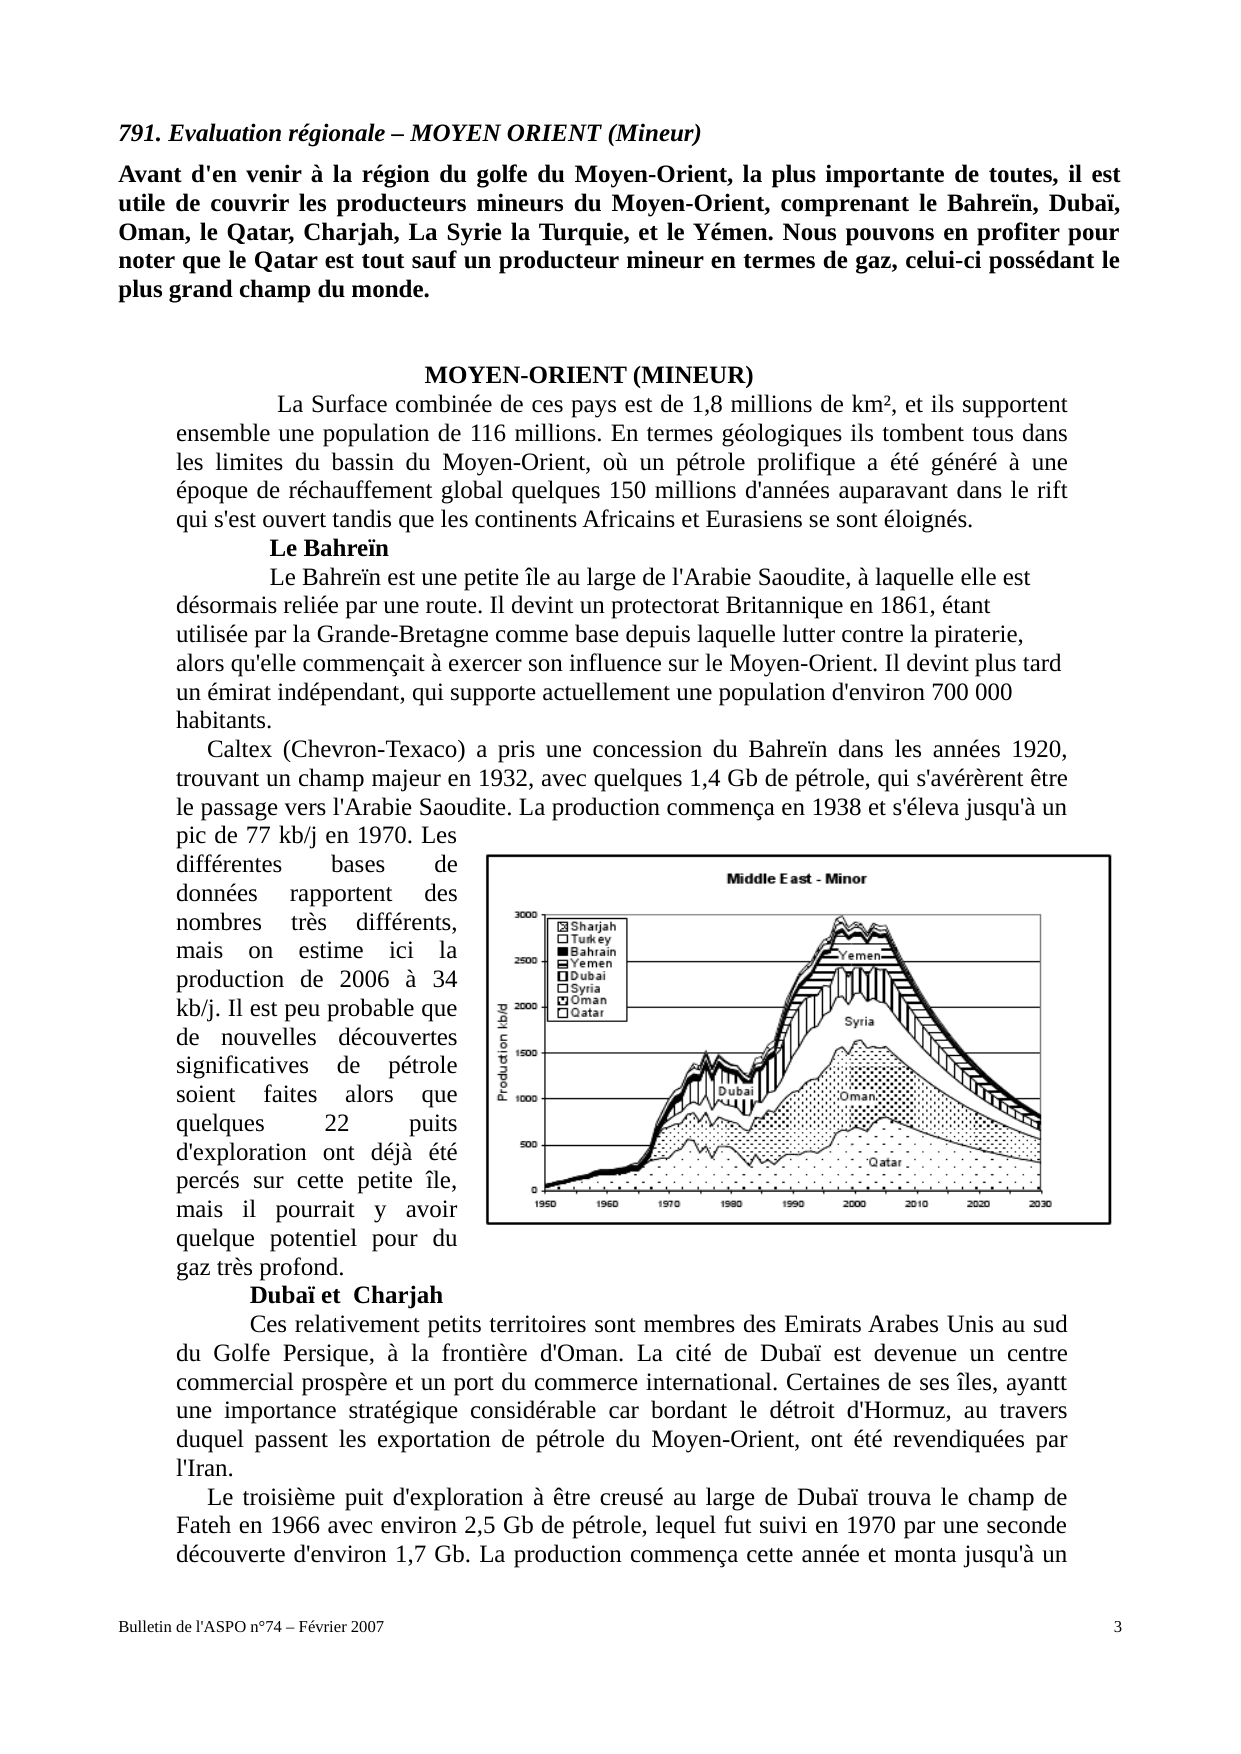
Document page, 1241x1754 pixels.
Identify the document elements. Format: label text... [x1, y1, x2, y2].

text La Surface combinée de ces pays est de 1,8 millions de km², et ils supportent ensemble une population de 116 millions. En termes géologiques ils tombent tous dans les limites du bassin du Moyen-Orient, où un pétrole prolifique a été généré à une époque de réchauffement global quelques 150 millions d'années auparavant dans le rift qui s'est ouvert tandis que les continents Africains et Eurasiens se sont éloignés. [176, 389, 1069, 533]
text 791. Evaluation régionale – MOYEN ORIENT (Mineur) [118, 118, 1122, 147]
text Dubaï et Charjah [176, 1281, 1069, 1309]
text Avant d'en venir à la région du golfe du Moyen-Orient, la plus importante de toutes, il est utile de couvrir les producteurs mineurs du Moyen-Orient, comprenant le Bahreïn, Dubaï, Oman, le Qatar, Charjah, La Syrie la Turquie, et le Yémen. Nous pouvons en profiter pour noter que le Qatar est tout sauf un producteur mineur en termes de gaz, celui-ci possédant le plus grand champ du monde. [118, 159, 1122, 303]
text Caltex (Chevron-Texaco) a pris une concession du Bahreïn dans les années 1920, trouvant un champ majeur en 1932, avec quelques 1,4 Gb de pétrole, qui s'avérèrent être le passage vers l'Arabie Saoudite. La production commença en 1938 et s'éleva jusqu'à un pic de 77 kb/j en 1970. Les différentes bases de données rapportent des nombres très différents, mais on estime ici la production de 2006 à 34 kb/j. Il est peu probable que de nouvelles découvertes significatives de pétrole soient faites alors que quelques 22 puits d'exploration ont déjà été percés sur cette petite île, mais il pourrait y avoir quelque potentiel pour du gaz très profond. [176, 734, 1069, 1281]
text Le troisième puit d'exploration à être creusé au large de Dubaï trouva le champ de Fateh en 1966 avec environ 2,5 Gb de pétrole, lequel fut suivi en 1970 par une seconde découverte d'environ 1,7 Gb. La production commença cette année et monta jusqu'à un [176, 1482, 1069, 1568]
text Le Bahreïn est une petite île au large de l'Arabie Saoudite, à laquelle elle est désormais reliée par une route. Il devint un protectorat Britannique en 1861, étant utilisée par la Grande-Bretagne comme base depuis laquelle lutter contre la piraterie, alors qu'elle commençait à exercer son influence sur le Moyen-Orient. Il devint plus tard un émirat indépendant, qui supporte actuellement une population d'environ 700 000 habitants. [176, 562, 1069, 734]
text Ces relativement petits territoires sont membres des Emirats Arabes Unis au sud du Golfe Persique, à la frontière d'Oman. La cité de Dubaï est devenue un centre commercial prospère et un port du commerce international. Certaines de ses îles, ayantt une importance stratégique considérable car bordant le détroit d'Hormuz, au travers duquel passent les exportation de pétrole du Moyen-Orient, ont été revendiquées par l'Iran. [176, 1309, 1069, 1482]
picture [481, 847, 1114, 1230]
text Le Bahreïn [176, 533, 1069, 562]
text MOYEN-ORIENT (MINEUR) [118, 361, 1122, 389]
